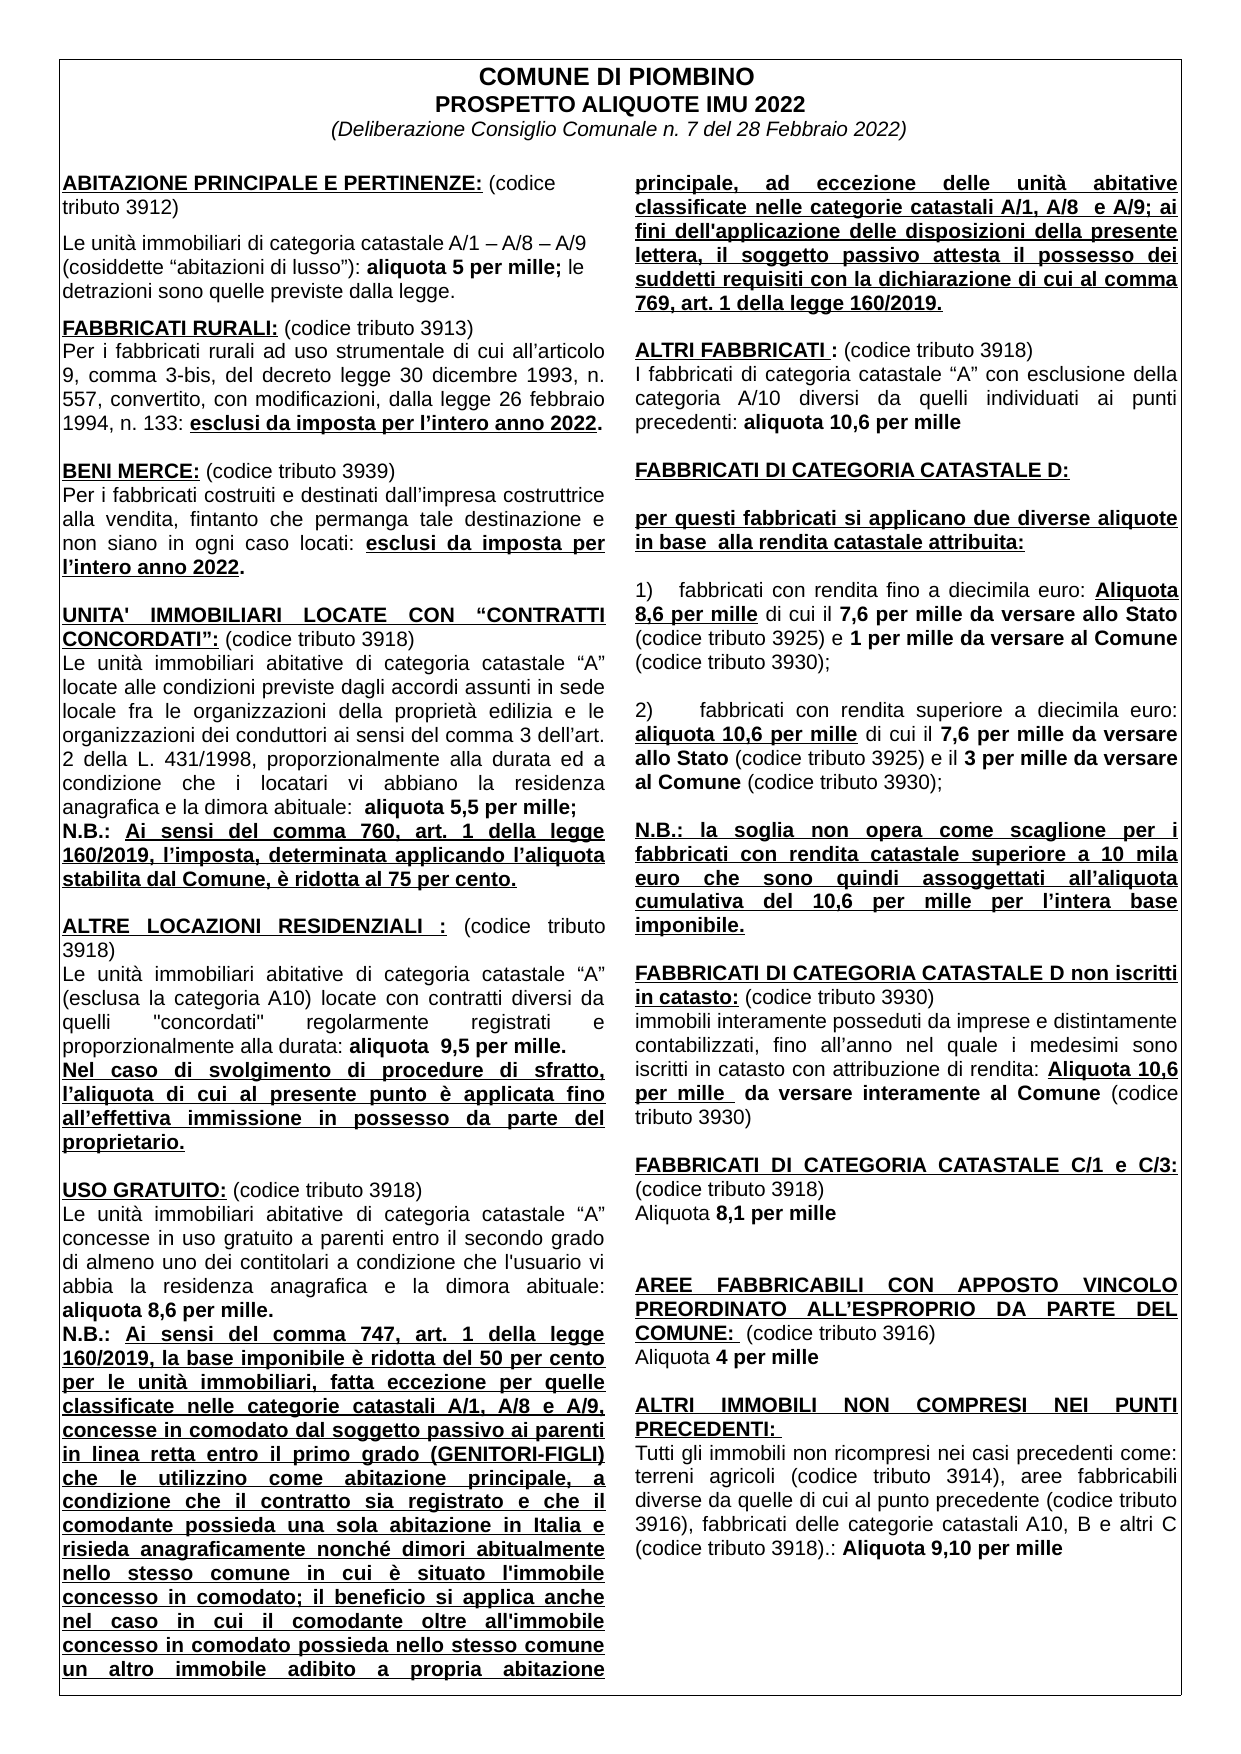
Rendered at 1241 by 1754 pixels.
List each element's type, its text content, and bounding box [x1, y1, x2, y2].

text nello stesso comune in cui è situato l'immobile [62, 1559, 605, 1582]
text Per i fabbricati costruiti e destinati dall’impresa costruttrice alla vendita, fintanto che permanga tale destinazione e non siano in ogni caso locati: esclusi da imposta per l’intero anno 2022. [62, 483, 605, 579]
text suddetti requisiti con la dichiarazione di cui al comma [635, 264, 1178, 287]
text proprietario. [62, 1128, 605, 1154]
text ALTRI FABBRICATI : (codice tributo 3918) [635, 338, 1178, 362]
text PRECEDENTI: [635, 1414, 1178, 1440]
text N.B.: la soglia non opera come scaglione per i [635, 817, 1178, 838]
text euro che sono quindi assoggettati all’aliquota [635, 863, 1178, 886]
text FABBRICATI DI CATEGORIA CATASTALE D: [635, 458, 1178, 482]
text ALTRE LOCAZIONI RESIDENZIALI : (codice tributo 3918) [62, 914, 605, 962]
text in catasto: (codice tributo 3930) [635, 983, 1178, 1009]
text classificate nelle categorie catastali A/1, A/8 e A/9; ai [635, 193, 1178, 216]
text PREORDINATO ALL’ESPROPRIO DA PARTE DEL [635, 1295, 1178, 1318]
text in base alla rendita catastale attribuita: [635, 528, 1178, 554]
text COMUNE: (codice tributo 3916) [635, 1319, 1178, 1344]
text (codice tributo 3918) [635, 1175, 1178, 1201]
text nel caso in cui il comodante oltre all'immobile [62, 1607, 605, 1630]
text all’effettiva immissione in possesso da parte del [62, 1104, 605, 1127]
text condizione che il contratto sia registrato e che il [62, 1487, 605, 1510]
text N.B.: Ai sensi del comma 747, art. 1 della legge 160/2019, la base imponibile è ridotta del 50 per cento [62, 1322, 605, 1367]
text principale, ad eccezione delle unità abitative [635, 171, 1178, 192]
text concesso in comodato possieda nello stesso comune [62, 1631, 605, 1654]
text 2) fabbricati con rendita superiore a diecimila euro: aliquota 10,6 per mille di cui il 7,6 per mille da versare allo Stato (codice tributo 3925) e il 3 per mille da versare al Comune (codice tributo 3930); [635, 698, 1178, 793]
text CONCORDATI”: (codice tributo 3918) [62, 625, 605, 651]
text I fabbricati di categoria catastale “A” con esclusione della categoria A/10 diversi da quelli individuati ai punti precedenti: aliquota 10,6 per mille [635, 362, 1178, 434]
text comodante possieda una sola abitazione in Italia e [62, 1511, 605, 1534]
text ALTRI IMMOBILI NON COMPRESI NEI PUNTI [635, 1392, 1178, 1413]
text UNITA' IMMOBILIARI LOCATE CON “CONTRATTI [62, 603, 605, 624]
text che le utilizzino come abitazione principale, a [62, 1463, 605, 1486]
text Nel caso di svolgimento di procedure di sfratto, [62, 1058, 605, 1079]
text Tutti gli immobili non ricompresi nei casi precedenti come: terreni agricoli (codice tributo 3914), aree fabbricabili diverse da quelle di cui al punto precedente (codice tributo 3916), fabbricati delle categorie catastali A10, B e altri C (codice tributo 3918).: Aliquota 9,10 per mille [635, 1440, 1178, 1560]
text 1) fabbricati con rendita fino a diecimila euro: Aliquota 8,6 per mille di cui il 7,6 per mille da versare allo Stato (codice tributo 3925) e 1 per mille da versare al Comune (codice tributo 3930); [635, 578, 1178, 674]
text Le unità immobiliari abitative di categoria catastale “A” concesse in uso gratuito a parenti entro il secondo grado di almeno uno dei contitolari a condizione che l'usuario vi abbia la residenza anagrafica e la dimora abituale: aliquota 8,6 per mille. [62, 1202, 605, 1322]
text FABBRICATI DI CATEGORIA CATASTALE C/1 e C/3: [635, 1153, 1178, 1174]
text stabilita dal Comune, è ridotta al 75 per cento. [62, 864, 605, 890]
text Per i fabbricati rurali ad uso strumentale di cui all’articolo 9, comma 3-bis, del decreto legge 30 dicembre 1993, n. 557, convertito, con modificazioni, dalla legge 26 febbraio 1994, n. 133: esclusi da imposta per l’intero anno 2022. [62, 339, 605, 435]
text lettera, il soggetto passivo attesta il possesso dei [635, 241, 1178, 263]
text l’aliquota di cui al presente punto è applicata fino [62, 1080, 605, 1103]
text Le unità immobiliari abitative di categoria catastale “A” locate alle condizioni previste dagli accordi assunti in sede locale fra le organizzazioni della proprietà edilizia e le organizzazioni dei conduttori ai sensi del comma 3 dell’art. 2 della L. 431/1998, proporzionalmente alla durata ed a condizione che i locatari vi abbiano la residenza anagrafica e la dimora abituale: aliquota 5,5 per mille; [62, 651, 605, 818]
text classificate nelle categorie catastali A/1, A/8 e A/9, [62, 1392, 605, 1414]
text FABBRICATI DI CATEGORIA CATASTALE D non iscritti [635, 961, 1178, 982]
text FABBRICATI RURALI: (codice tributo 3913) [62, 315, 605, 339]
text ABITAZIONE PRINCIPALE E PERTINENZE: (codice tributo 3912) [62, 171, 605, 218]
text 769, art. 1 della legge 160/2019. [635, 288, 1178, 314]
text Le unità immobiliari di categoria catastale A/1 – A/8 – A/9 (cosiddette “abitazioni di lusso”): aliquota 5 per mille; le detrazioni sono quelle previste dalla legge. [62, 231, 605, 303]
text Aliquota 8,1 per mille [635, 1201, 1178, 1225]
text in linea retta entro il primo grado (GENITORI-FIGLI) [62, 1439, 605, 1462]
text USO GRATUITO: (codice tributo 3918) [62, 1178, 605, 1202]
text un altro immobile adibito a propria abitazione [62, 1655, 605, 1678]
text N.B.: Ai sensi del comma 760, art. 1 della legge 160/2019, l’imposta, determinata applicando l’aliquota [62, 818, 605, 863]
text cumulativa del 10,6 per mille per l’intera base [635, 887, 1178, 910]
text AREE FABBRICABILI CON APPOSTO VINCOLO [635, 1273, 1178, 1294]
text immobili interamente posseduti da imprese e distintamente contabilizzati, fino all’anno nel quale i medesimi sono iscritti in catasto con attribuzione di rendita: Aliquota 10,6 per mille da versare interamente al Comune (codice tributo 3930) [635, 1009, 1178, 1129]
text concesso in comodato; il beneficio si applica anche [62, 1583, 605, 1606]
text fabbricati con rendita catastale superiore a 10 mila [635, 839, 1178, 862]
text per le unità immobiliari, fatta eccezione per quelle [62, 1368, 605, 1391]
text Aliquota 4 per mille [635, 1344, 1178, 1368]
text imponibile. [635, 911, 1178, 937]
text Le unità immobiliari abitative di categoria catastale “A” (esclusa la categoria A10) locate con contratti diversi da quelli "concordati" regolarmente registrati e proporzionalmente alla durata: aliquota 9,5 per mille. [62, 962, 605, 1058]
text per questi fabbricati si applicano due diverse aliquote [635, 506, 1178, 527]
text BENI MERCE: (codice tributo 3939) [62, 459, 605, 483]
text fini dell'applicazione delle disposizioni della presente [635, 217, 1178, 239]
text concesse in comodato dal soggetto passivo ai parenti [62, 1416, 605, 1438]
text risieda anagraficamente nonché dimori abitualmente [62, 1535, 605, 1558]
